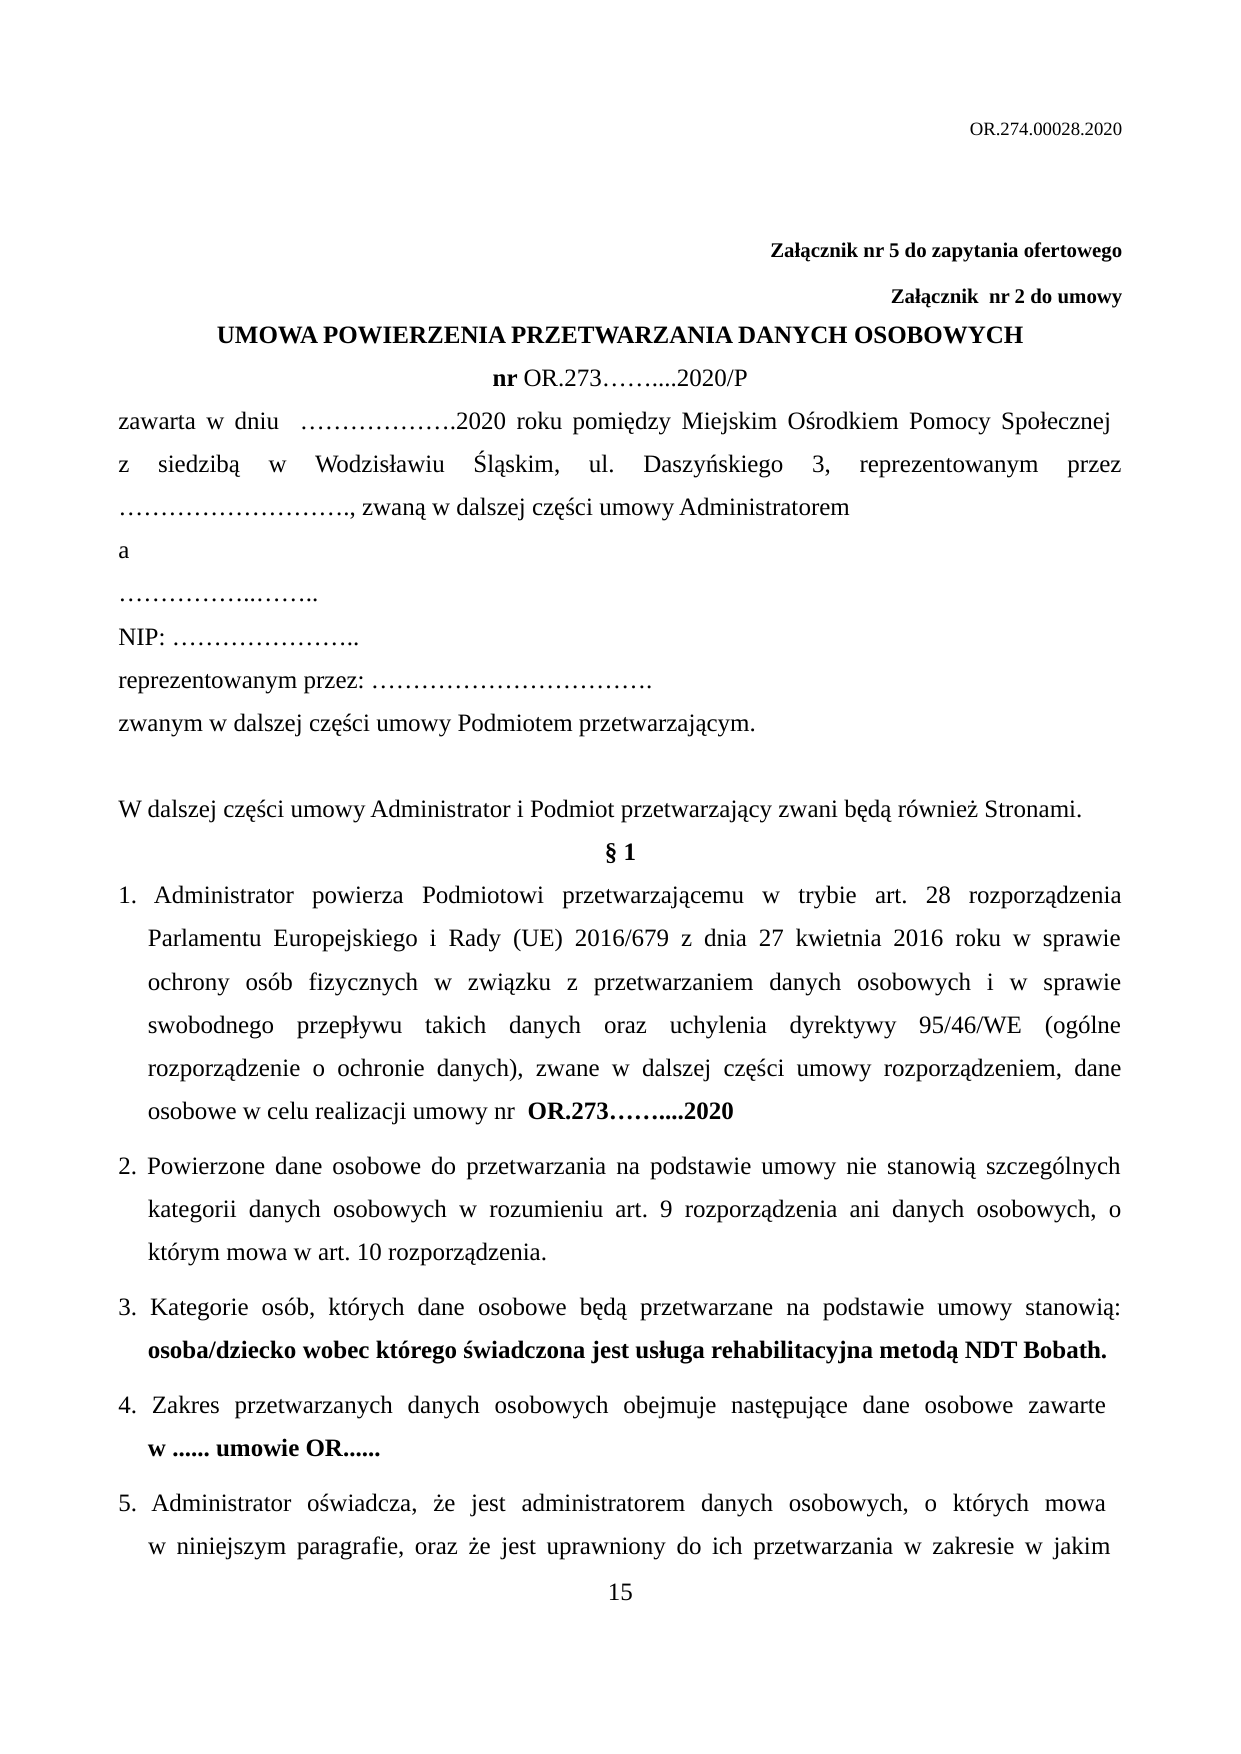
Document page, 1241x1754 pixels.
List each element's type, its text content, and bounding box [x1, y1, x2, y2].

text Załącznik nr 5 do zapytania ofertowego [118, 234, 1122, 263]
text ……………..…….. [118, 578, 1122, 607]
text 2. Powierzone dane osobowe do przetwarzania na podstawie umowy nie stanowią szczególnych kategorii danych osobowych w rozumieniu art. 9 rozporządzenia ani danych osobowych, o którym mowa w art. 10 rozporządzenia. [118, 1151, 1122, 1266]
text 4. Zakres przetwarzanych danych osobowych obejmuje następujące dane osobowe zawarte w ...... umowie OR...... [118, 1390, 1122, 1462]
text § 1 [118, 837, 1122, 866]
text Załącznik nr 2 do umowy [118, 284, 1122, 308]
text 3. Kategorie osób, których dane osobowe będą przetwarzane na podstawie umowy stanowią: osoba/dziecko wobec którego świadczona jest usługa rehabilitacyjna metodą NDT Bobath. [118, 1292, 1122, 1364]
text UMOWA POWIERZENIA PRZETWARZANIA DANYCH OSOBOWYCH [118, 320, 1122, 348]
text a [118, 535, 1122, 564]
text 5. Administrator oświadcza, że jest administratorem danych osobowych, o których mowa w niniejszym paragrafie, oraz że jest uprawniony do ich przetwarzania w zakresie w jakim [118, 1488, 1122, 1560]
text zawarta w dniu ……………….2020 roku pomiędzy Miejskim Ośrodkiem Pomocy Społecznej z siedzibą w Wodzisławiu Śląskim, ul. Daszyńskiego 3, reprezentowanym przez ………………………., zwaną w dalszej części umowy Administratorem [118, 406, 1122, 521]
text nr OR.273……....2020/P [118, 363, 1122, 392]
text W dalszej części umowy Administrator i Podmiot przetwarzający zwani będą również Stronami. [118, 794, 1122, 823]
text zwanym w dalszej części umowy Podmiotem przetwarzającym. [118, 708, 1122, 737]
text NIP: ………………….. [118, 622, 1122, 650]
text reprezentowanym przez: ……………………………. [118, 665, 1122, 693]
text 1. Administrator powierza Podmiotowi przetwarzającemu w trybie art. 28 rozporządzenia Parlamentu Europejskiego i Rady (UE) 2016/679 z dnia 27 kwietnia 2016 roku w sprawie ochrony osób fizycznych w związku z przetwarzaniem danych osobowych i w sprawie swobodnego przepływu takich danych oraz uchylenia dyrektywy 95/46/WE (ogólne rozporządzenie o ochronie danych), zwane w dalszej części umowy rozporządzeniem, dane osobowe w celu realizacji umowy nr OR.273……....2020 [118, 880, 1122, 1125]
